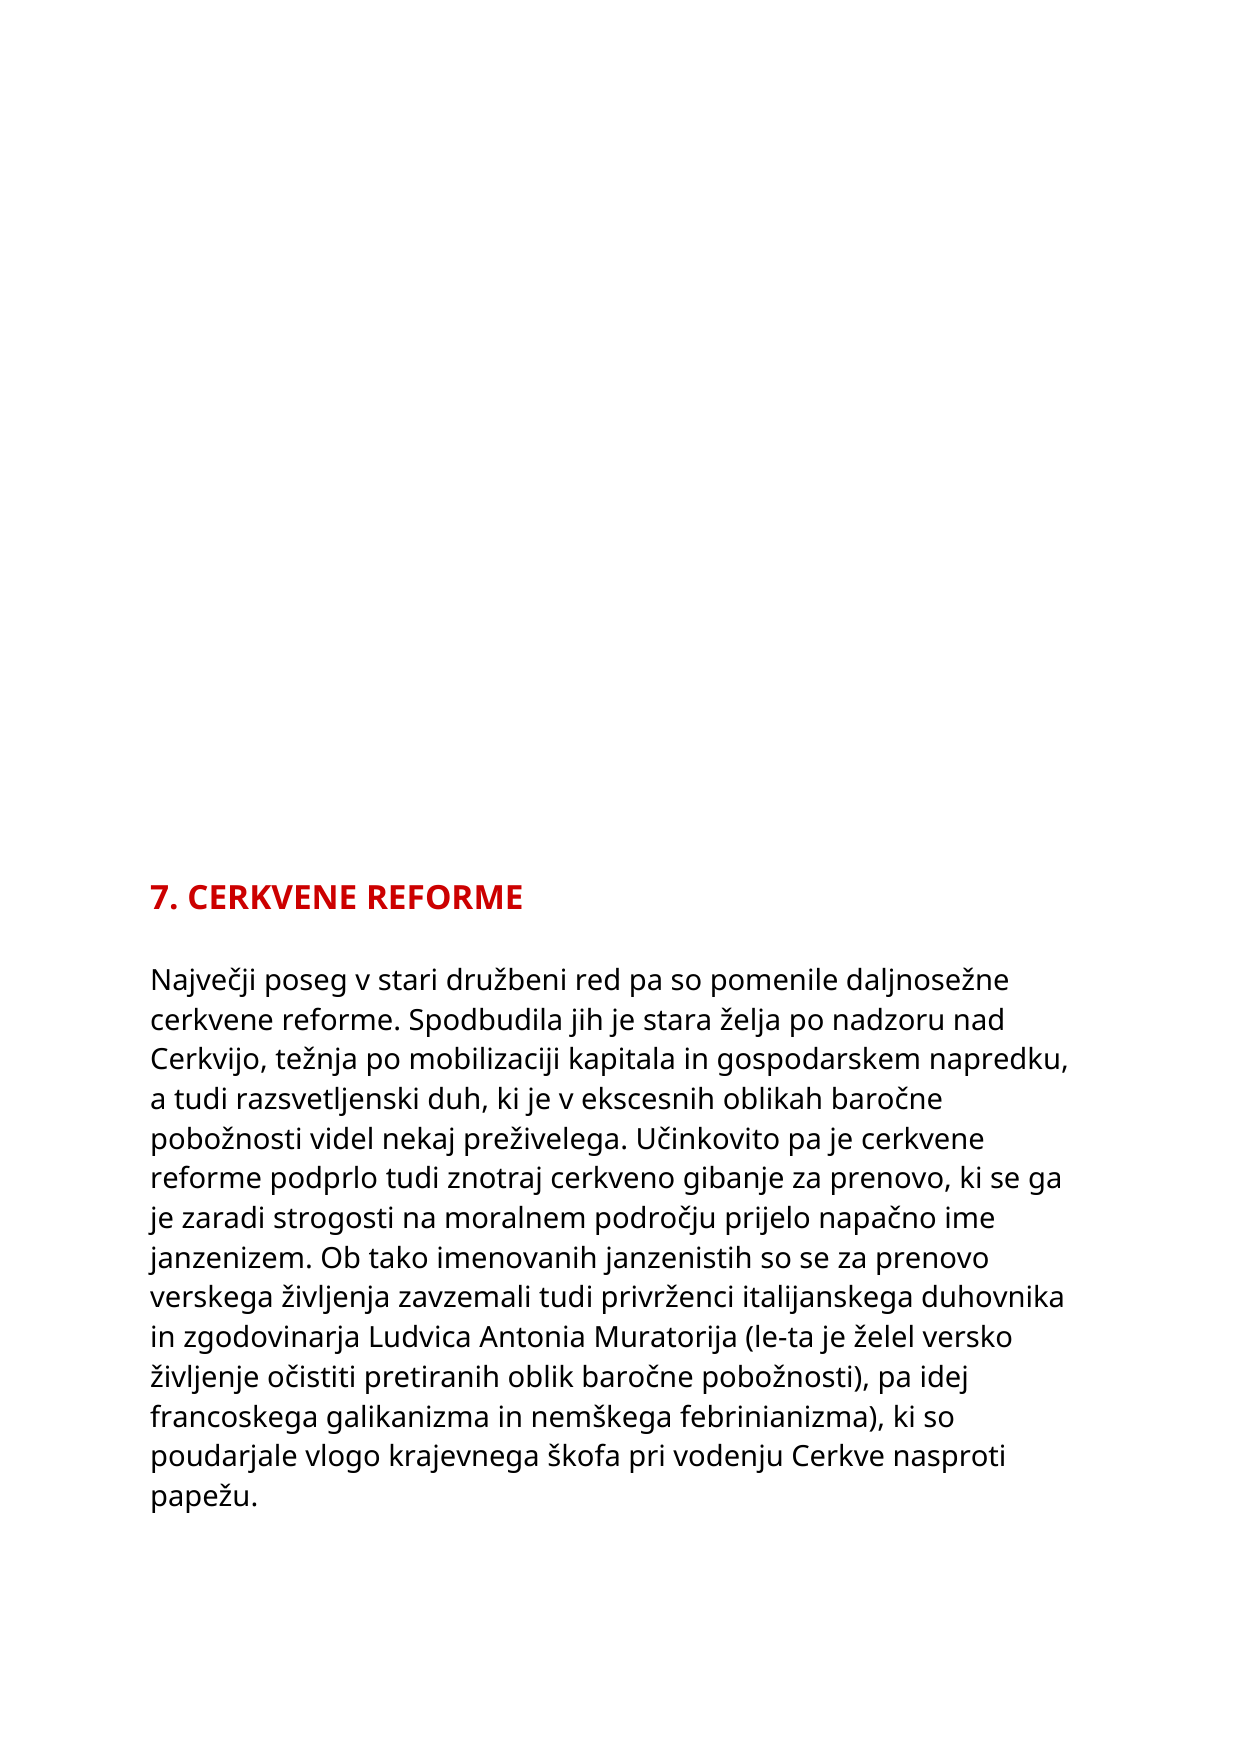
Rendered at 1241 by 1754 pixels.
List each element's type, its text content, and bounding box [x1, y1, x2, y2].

text Največji poseg v stari družbeni red pa so pomenile daljnosežne cerkvene reforme. Spodbudila jih je stara želja po nadzoru nad Cerkvijo, težnja po mobilizaciji kapitala in gospodarskem napredku, a tudi razsvetljenski duh, ki je v ekscesnih oblikah baročne pobožnosti videl nekaj preživelega. Učinkovito pa je cerkvene reforme podprlo tudi znotraj cerkveno gibanje za prenovo, ki se ga je zaradi strogosti na moralnem področju prijelo napačno ime janzenizem. Ob tako imenovanih janzenistih so se za prenovo verskega življenja zavzemali tudi privrženci italijanskega duhovnika in zgodovinarja Ludvica Antonia Muratorija (le-ta je želel versko življenje očistiti pretiranih oblik baročne pobožnosti), pa idej francoskega galikanizma in nemškega febrinianizma), ki so poudarjale vlogo krajevnega škofa pri vodenju Cerkve nasproti papežu. [150, 959, 1087, 1515]
subtitle 7. CERKVENE REFORME [150, 874, 1087, 919]
